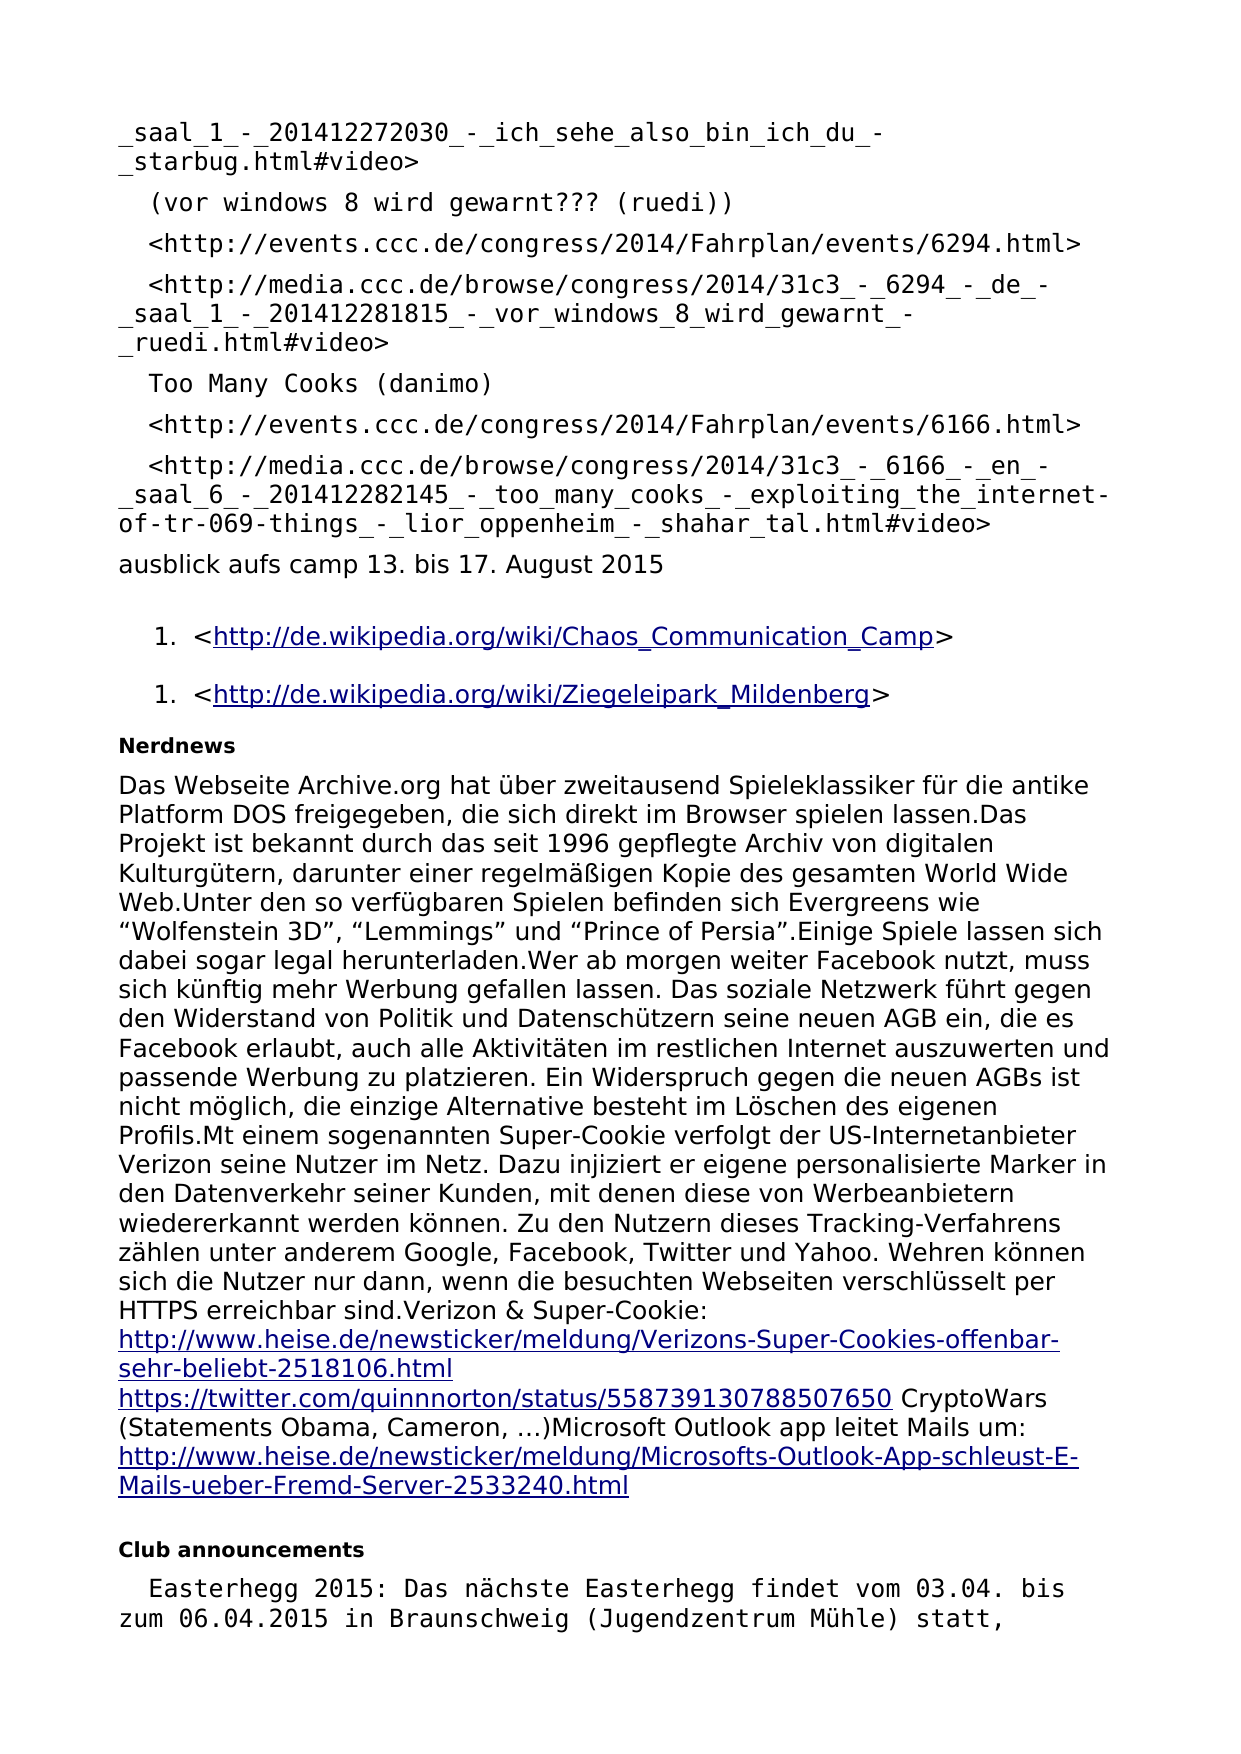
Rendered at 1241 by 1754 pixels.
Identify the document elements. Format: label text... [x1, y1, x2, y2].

subtitle Nerdnews [118, 734, 1122, 759]
text <http://media.ccc.de/browse/congress/2014/31c3_-_6294_-_de_-_saal_1_-_201412281815_-_vor_windows_8_wird_gewarnt_-_ruedi.html#video> [118, 270, 1122, 358]
list <http://de.wikipedia.org/wiki/Chaos_Communication_Camp> [177, 622, 1122, 651]
text ausblick aufs camp 13. bis 17. August 2015 [118, 551, 1122, 580]
text Das Webseite Archive.org hat über zweitausend Spieleklassiker für die antike Platform DOS freigegeben, die sich direkt im Browser spielen lassen.Das Projekt ist bekannt durch das seit 1996 gepflegte Archiv von digitalen Kulturgütern, darunter einer regelmäßigen Kopie des gesamten World Wide Web.Unter den so verfügbaren Spielen befinden sich Evergreens wie “Wolfenstein 3D”, “Lemmings” und “Prince of Persia”.Einige Spiele lassen sich dabei sogar legal herunterladen.Wer ab morgen weiter Facebook nutzt, muss sich künftig mehr Werbung gefallen lassen. Das soziale Netzwerk führt gegen den Widerstand von Politik und Datenschützern seine neuen AGB ein, die es Facebook erlaubt, auch alle Aktivitäten im restlichen Internet auszuwerten und passende Werbung zu platzieren. Ein Widerspruch gegen die neuen AGBs ist nicht möglich, die einzige Alternative besteht im Löschen des eigenen Profils.Mt einem sogenannten Super-Cookie verfolgt der US-Internetanbieter Verizon seine Nutzer im Netz. Dazu injiziert er eigene personalisierte Marker in den Datenverkehr seiner Kunden, mit denen diese von Werbeanbietern wiedererkannt werden können. Zu den Nutzern dieses Tracking-Verfahrens zählen unter anderem Google, Facebook, Twitter und Yahoo. Wehren können sich die Nutzer nur dann, wenn die besuchten Webseiten verschlüsselt per HTTPS erreichbar sind.Verizon & Super-Cookie: http://www.heise.de/newsticker/meldung/Verizons-Super-Cookies-offenbar-sehr-beliebt-2518106.html https://twitter.com/quinnnorton/status/558739130788507650 CryptoWars (Statements Obama, Cameron, …)Microsoft Outlook app leitet Mails um: http://www.heise.de/newsticker/meldung/Microsofts-Outlook-App-schleust-E-Mails-ueber-Fremd-Server-2533240.html [118, 771, 1122, 1500]
text Easterhegg 2015: Das nächste Easterhegg findet vom 03.04. bis zum 06.04.2015 in Braunschweig (Jugendzentrum Mühle) statt, [118, 1575, 1122, 1633]
text _saal_1_-_201412272030_-_ich_sehe_also_bin_ich_du_-_starbug.html#video> [118, 118, 1122, 176]
text <http://media.ccc.de/browse/congress/2014/31c3_-_6166_-_en_-_saal_6_-_201412282145_-_too_many_cooks_-_exploiting_the_internet-of-tr-069-things_-_lior_oppenheim_-_shahar_tal.html#video> [118, 451, 1122, 539]
list <http://de.wikipedia.org/wiki/Ziegeleipark_Mildenberg> [177, 680, 1122, 709]
text (vor windows 8 wird gewarnt??? (ruedi)) [118, 188, 1122, 217]
subtitle Club announcements [118, 1538, 1122, 1562]
text <http://events.ccc.de/congress/2014/Fahrplan/events/6166.html> [118, 410, 1122, 439]
text Too Many Cooks (danimo) [118, 369, 1122, 398]
text <http://events.ccc.de/congress/2014/Fahrplan/events/6294.html> [118, 229, 1122, 258]
